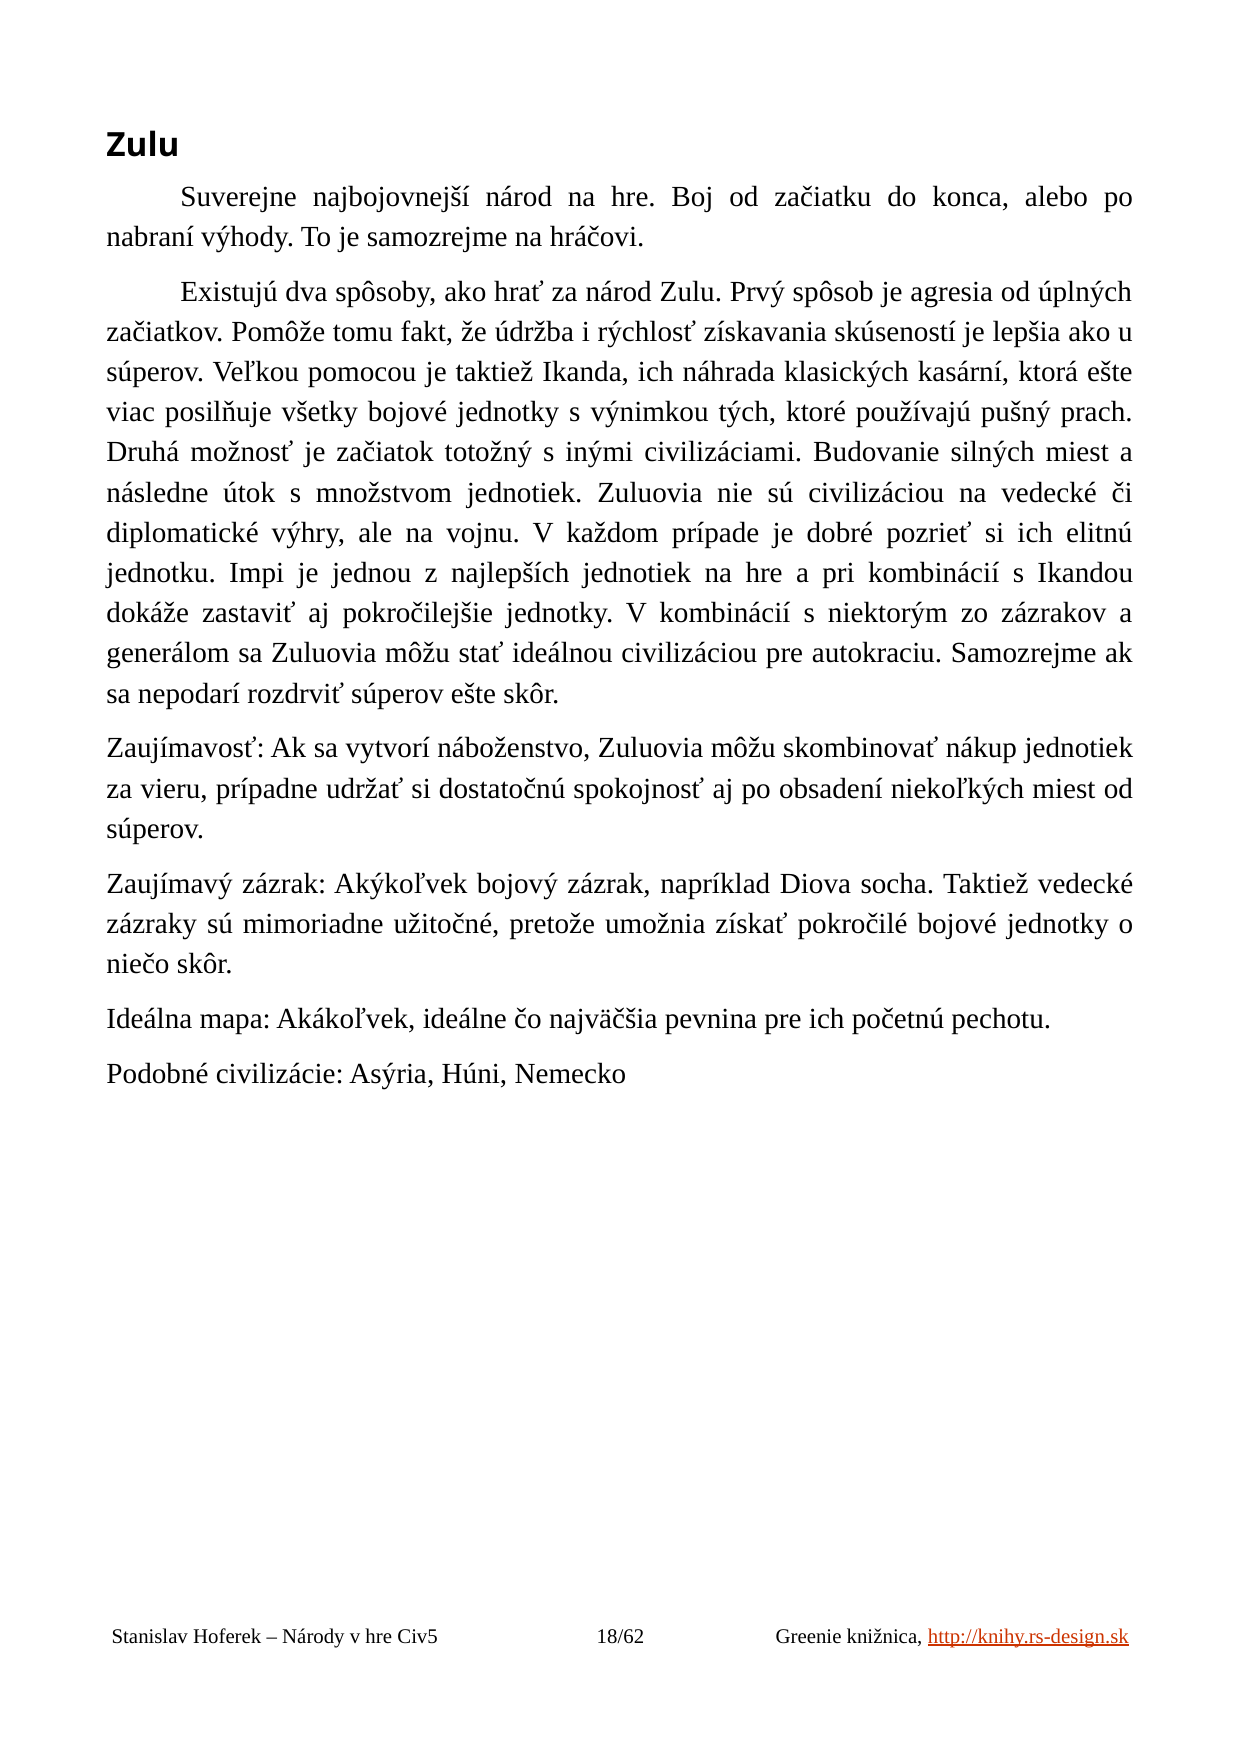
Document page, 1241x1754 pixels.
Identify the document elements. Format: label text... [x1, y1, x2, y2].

text Zaujímavosť: Ak sa vytvorí náboženstvo, Zuluovia môžu skombinovať nákup jednotiek za vieru, prípadne udržať si dostatočnú spokojnosť aj po obsadení niekoľkých miest od súperov. [106, 731, 1134, 844]
subtitle Zulu [106, 121, 1134, 166]
text Ideálna mapa: Akákoľvek, ideálne čo najväčšia pevnina pre ich početnú pechotu. [106, 1001, 1134, 1034]
text Existujú dva spôsoby, ako hrať za národ Zulu. Prvý spôsob je agresia od úplných začiatkov. Pomôže tomu fakt, že údržba i rýchlosť získavania skúseností je lepšia ako u súperov. Veľkou pomocou je taktiež Ikanda, ich náhrada klasických kasární, ktorá ešte viac posilňuje všetky bojové jednotky s výnimkou tých, ktoré používajú pušný prach. Druhá možnosť je začiatok totožný s inými civilizáciami. Budovanie silných miest a následne útok s množstvom jednotiek. Zuluovia nie sú civilizáciou na vedecké či diplomatické výhry, ale na vojnu. V každom prípade je dobré pozrieť si ich elitnú jednotku. Impi je jednou z najlepších jednotiek na hre a pri kombinácií s Ikandou dokáže zastaviť aj pokročilejšie jednotky. V kombinácií s niektorým zo zázrakov a generálom sa Zuluovia môžu stať ideálnou civilizáciou pre autokraciu. Samozrejme ak sa nepodarí rozdrviť súperov ešte skôr. [106, 274, 1134, 709]
text Podobné civilizácie: Asýria, Húni, Nemecko [106, 1056, 1134, 1089]
text Zaujímavý zázrak: Akýkoľvek bojový zázrak, napríklad Diova socha. Taktiež vedecké zázraky sú mimoriadne užitočné, pretože umožnia získať pokročilé bojové jednotky o niečo skôr. [106, 866, 1134, 980]
text Suverejne najbojovnejší národ na hre. Boj od začiatku do konca, alebo po nabraní výhody. To je samozrejme na hráčovi. [106, 179, 1134, 252]
